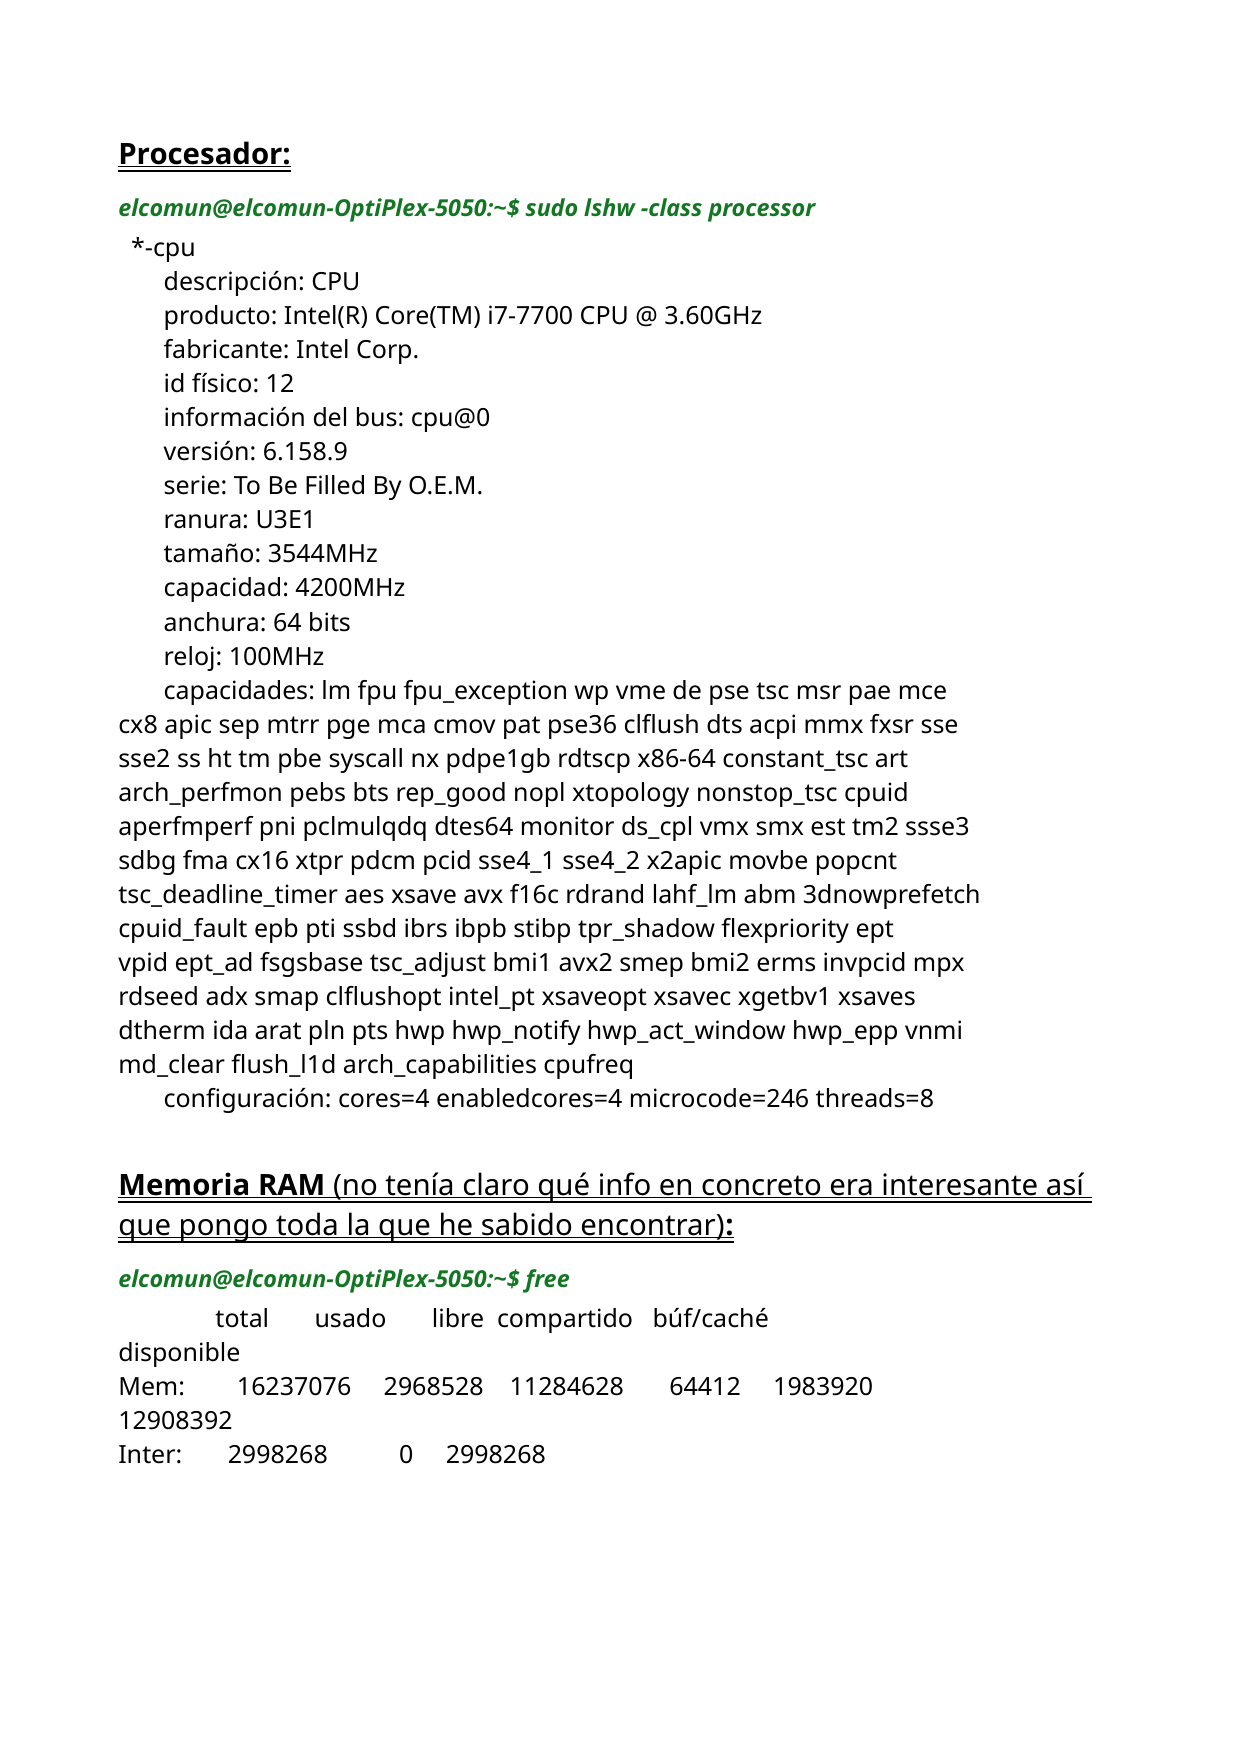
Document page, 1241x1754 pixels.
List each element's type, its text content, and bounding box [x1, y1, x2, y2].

text serie: To Be Filled By O.E.M. [118, 468, 1122, 502]
text Inter: 2998268 0 2998268 [118, 1437, 1122, 1471]
text versión: 6.158.9 [118, 434, 1122, 468]
text arch_perfmon pebs bts rep_good nopl xtopology nonstop_tsc cpuid [118, 774, 1122, 808]
text fabricante: Intel Corp. [118, 332, 1122, 366]
text dtherm ida arat pln pts hwp hwp_notify hwp_act_window hwp_epp vnmi [118, 1013, 1122, 1047]
subtitle Procesador: [118, 133, 1122, 173]
text información del bus: cpu@0 [118, 400, 1122, 434]
text descripción: CPU [118, 263, 1122, 298]
text *-cpu [118, 229, 1122, 263]
text configuración: cores=4 enabledcores=4 microcode=246 threads=8 [118, 1081, 1122, 1115]
text Mem: 16237076 2968528 11284628 64412 1983920 [118, 1369, 1122, 1403]
text tsc_deadline_timer aes xsave avx f16c rdrand lahf_lm abm 3dnowprefetch [118, 877, 1122, 911]
text aperfmperf pni pclmulqdq dtes64 monitor ds_cpl vmx smx est tm2 ssse3 [118, 808, 1122, 843]
text cx8 apic sep mtrr pge mca cmov pat pse36 clflush dts acpi mmx fxsr sse [118, 706, 1122, 740]
text capacidades: lm fpu fpu_exception wp vme de pse tsc msr pae mce [118, 672, 1122, 706]
text reloj: 100MHz [118, 638, 1122, 672]
text id físico: 12 [118, 366, 1122, 400]
subtitle elcomun@elcomun-OptiPlex-5050:~$ sudo lshw -class processor [118, 191, 1122, 223]
text tamaño: 3544MHz [118, 536, 1122, 570]
text rdseed adx smap clflushopt intel_pt xsaveopt xsavec xgetbv1 xsaves [118, 979, 1122, 1013]
text capacidad: 4200MHz [118, 570, 1122, 604]
text md_clear flush_l1d arch_capabilities cpufreq [118, 1047, 1122, 1081]
text ranura: U3E1 [118, 502, 1122, 536]
text anchura: 64 bits [118, 604, 1122, 638]
text sdbg fma cx16 xtpr pdcm pcid sse4_1 sse4_2 x2apic movbe popcnt [118, 843, 1122, 877]
text vpid ept_ad fsgsbase tsc_adjust bmi1 avx2 smep bmi2 erms invpcid mpx [118, 945, 1122, 979]
text 12908392 [118, 1403, 1122, 1437]
text sse2 ss ht tm pbe syscall nx pdpe1gb rdtscp x86-64 constant_tsc art [118, 740, 1122, 774]
text total usado libre compartido búf/caché [118, 1301, 1122, 1334]
subtitle elcomun@elcomun-OptiPlex-5050:~$ free [118, 1262, 1122, 1294]
text producto: Intel(R) Core(TM) i7-7700 CPU @ 3.60GHz [118, 298, 1122, 332]
text disponible [118, 1334, 1122, 1369]
text cpuid_fault epb pti ssbd ibrs ibpb stibp tpr_shadow flexpriority ept [118, 911, 1122, 945]
subtitle Memoria RAM (no tenía claro qué info en concreto era interesante así que pongo toda la que he sabido encontrar): [118, 1164, 1122, 1244]
